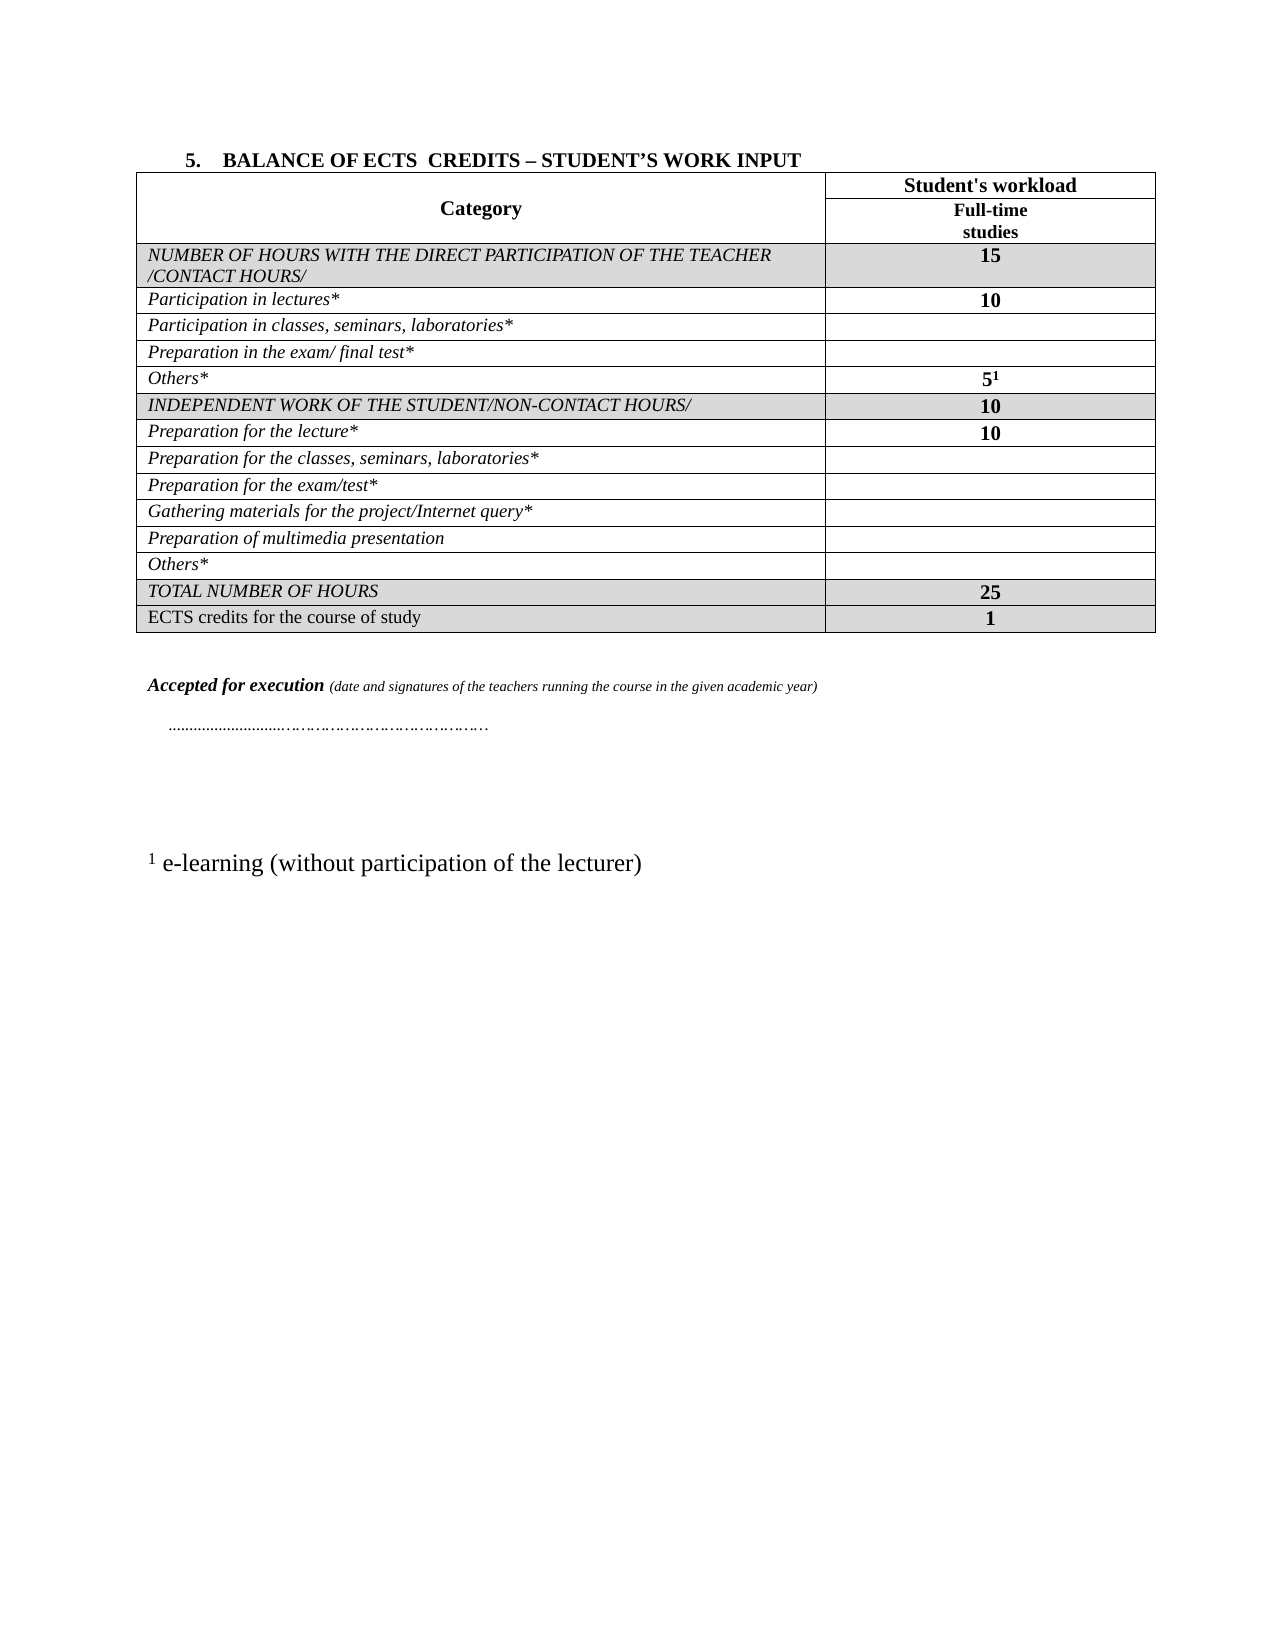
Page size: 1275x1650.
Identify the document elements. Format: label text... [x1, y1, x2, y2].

table_cell Preparation of multimedia presentation [137, 527, 825, 552]
table_cell Participation in lectures* [137, 288, 825, 313]
table_cell Full-time studies [826, 199, 1155, 242]
table_cell Preparation for the classes, seminars, laboratories* [137, 447, 825, 472]
table_cell Gathering materials for the project/Internet query* [137, 500, 825, 526]
table_cell [826, 341, 1155, 366]
table_header Student's workload [826, 173, 1155, 198]
text 1 e-learning (without participation of the lecturer) [148, 848, 1127, 877]
table_cell NUMBER OF HOURS WITH THE DIRECT PARTICIPATION OF THE TEACHER /CONTACT HOURS/ [137, 244, 825, 287]
table_cell [826, 500, 1155, 526]
text ...........................…………………………………… [148, 714, 1127, 733]
table_cell 51 [826, 367, 1155, 393]
table_cell 25 [826, 580, 1155, 605]
table_cell Others* [137, 367, 825, 393]
table_cell 1 [826, 606, 1155, 632]
text Accepted for execution (date and signatures of the teachers running the course in the given academic year) [148, 674, 1127, 695]
table_cell [826, 527, 1155, 552]
table_cell 10 [826, 288, 1155, 313]
table_cell Preparation for the exam/test* [137, 474, 825, 499]
table_cell 10 [826, 394, 1155, 419]
table_cell [826, 314, 1155, 340]
table_header Category [137, 173, 825, 242]
table_cell Preparation for the lecture* [137, 420, 825, 446]
table_cell ECTS credits for the course of study [137, 606, 825, 632]
table_cell Others* [137, 553, 825, 579]
table_cell TOTAL NUMBER OF HOURS [137, 580, 825, 605]
table_cell 10 [826, 420, 1155, 446]
table_cell INDEPENDENT WORK OF THE STUDENT/NON-CONTACT HOURS/ [137, 394, 825, 419]
table_cell [826, 447, 1155, 472]
table_cell Participation in classes, seminars, laboratories* [137, 314, 825, 340]
table_cell [826, 553, 1155, 579]
list BALANCE OF ECTS CREDITS – STUDENT’S WORK INPUT [185, 148, 1127, 172]
table_cell 15 [826, 244, 1155, 287]
table_cell Preparation in the exam/ final test* [137, 341, 825, 366]
table_cell [826, 474, 1155, 499]
